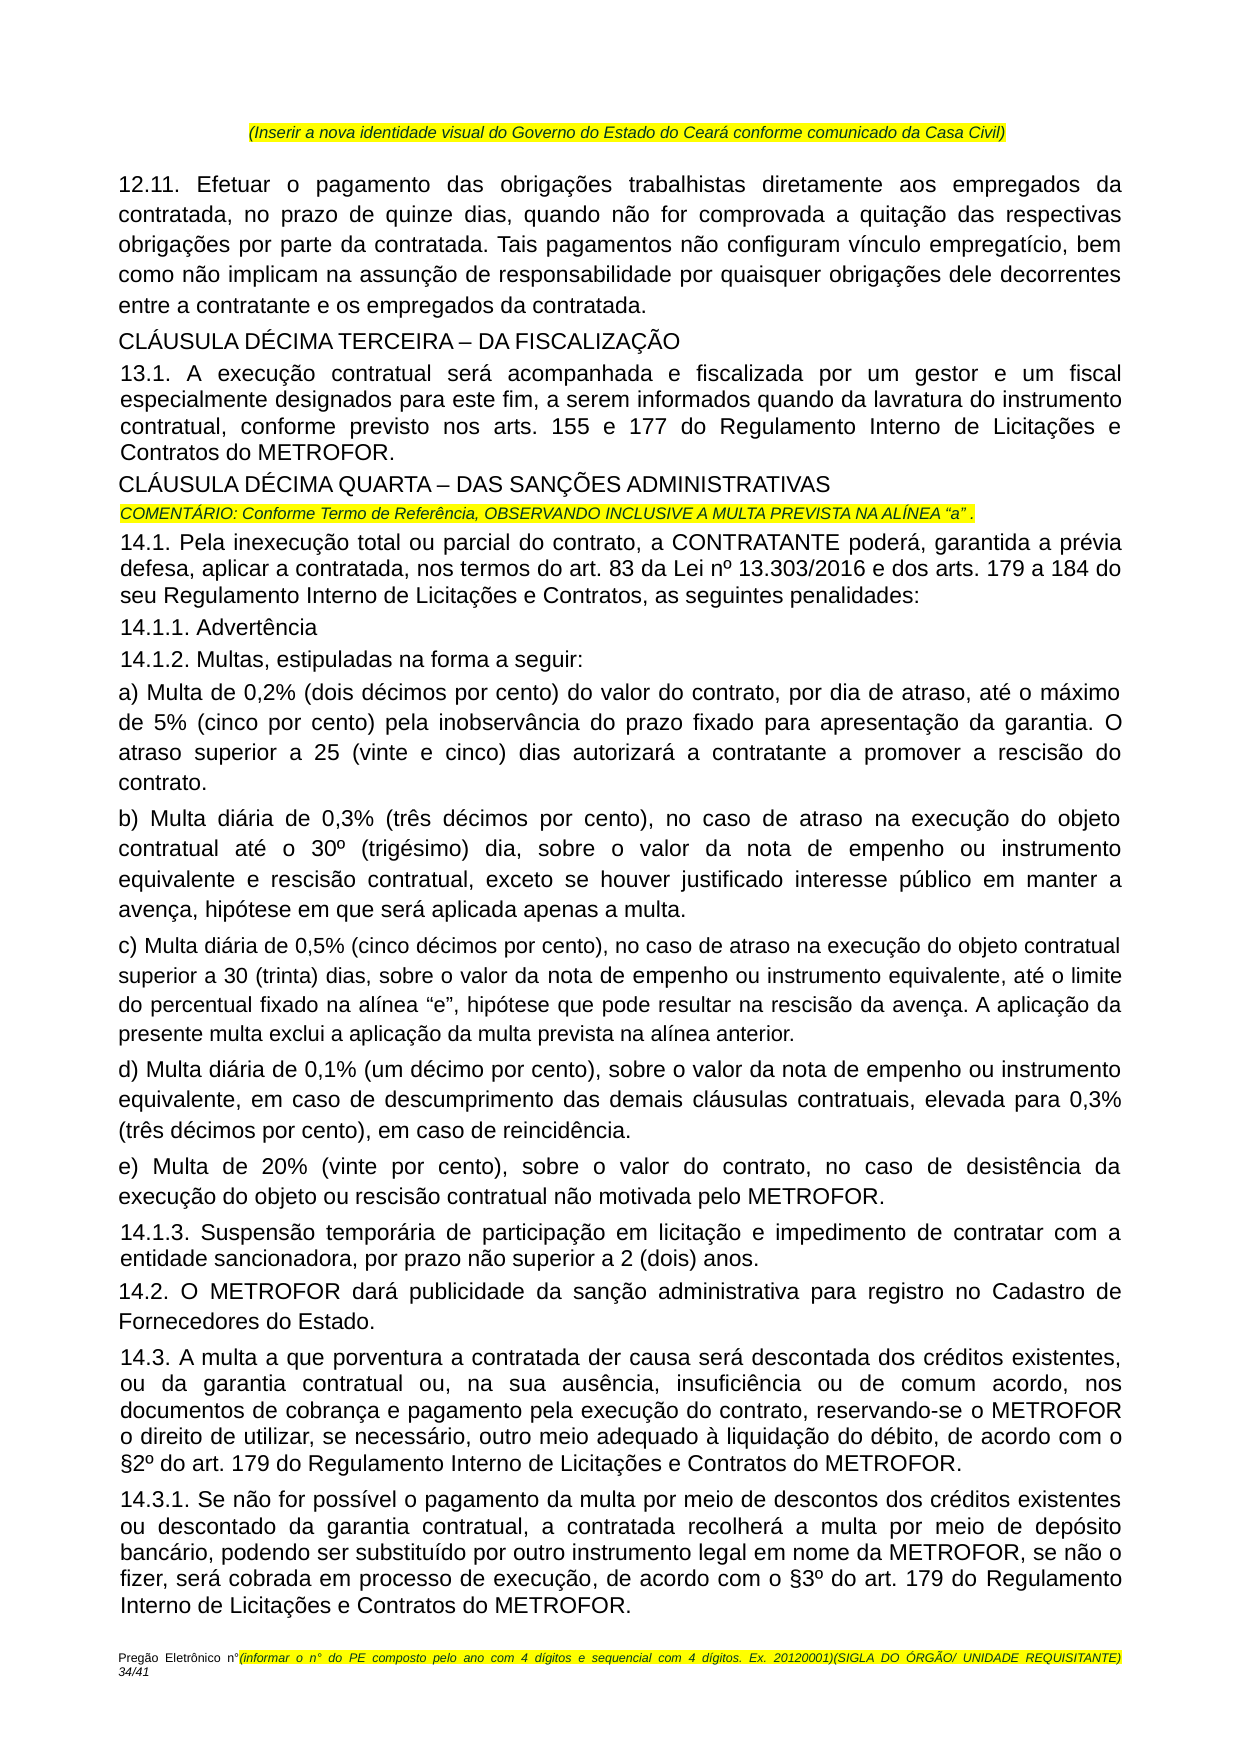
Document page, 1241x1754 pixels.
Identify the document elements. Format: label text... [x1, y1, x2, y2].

text 14.1. Pela inexecução total ou parcial do contrato, a CONTRATANTE poderá, garantida a prévia defesa, aplicar a contratada, nos termos do art. 83 da Lei nº 13.303/2016 e dos arts. 179 a 184 do seu Regulamento Interno de Licitações e Contratos, as seguintes penalidades: [120, 529, 1122, 608]
text b) Multa diária de 0,3% (três décimos por cento), no caso de atraso na execução do objeto contratual até o 30º (trigésimo) dia, sobre o valor da nota de empenho ou instrumento equivalente e rescisão contratual, exceto se houver justificado interesse público em manter a avença, hipótese em que será aplicada apenas a multa. [118, 805, 1122, 922]
text 13.1. A execução contratual será acompanhada e fiscalizada por um gestor e um fiscal especialmente designados para este fim, a serem informados quando da lavratura do instrumento contratual, conforme previsto nos arts. 155 e 177 do Regulamento Interno de Licitações e Contratos do METROFOR. [120, 360, 1122, 466]
text 14.3.1. Se não for possível o pagamento da multa por meio de descontos dos créditos existentes ou descontado da garantia contratual, a contratada recolherá a multa por meio de depósito bancário, podendo ser substituído por outro instrumento legal em nome da METROFOR, se não o fizer, será cobrada em processo de execução, de acordo com o §3º do art. 179 do Regulamento Interno de Licitações e Contratos do METROFOR. [120, 1486, 1122, 1618]
text 14.1.2. Multas, estipuladas na forma a seguir: [120, 646, 1122, 672]
text COMENTÁRIO: Conforme Termo de Referência, OBSERVANDO INCLUSIVE A MULTA PREVISTA NA ALÍNEA “a” . [120, 504, 1122, 523]
text e) Multa de 20% (vinte por cento), sobre o valor do contrato, no caso de desistência da execução do objeto ou rescisão contratual não motivada pelo METROFOR. [118, 1153, 1122, 1209]
text CLÁUSULA DÉCIMA TERCEIRA – DA FISCALIZAÇÃO [118, 328, 1122, 354]
text a) Multa de 0,2% (dois décimos por cento) do valor do contrato, por dia de atraso, até o máximo de 5% (cinco por cento) pela inobservância do prazo fixado para apresentação da garantia. O atraso superior a 25 (vinte e cinco) dias autorizará a contratante a promover a rescisão do contrato. [118, 678, 1122, 795]
text d) Multa diária de 0,1% (um décimo por cento), sobre o valor da nota de empenho ou instrumento equivalente, em caso de descumprimento das demais cláusulas contratuais, elevada para 0,3% (três décimos por cento), em caso de reincidência. [118, 1056, 1122, 1143]
text c) Multa diária de 0,5% (cinco décimos por cento), no caso de atraso na execução do objeto contratual superior a 30 (trinta) dias, sobre o valor da nota de empenho ou instrumento equivalente, até o limite do percentual fixado na alínea “e”, hipótese que pode resultar na rescisão da avença. A aplicação da presente multa exclui a aplicação da multa prevista na alínea anterior. [118, 932, 1122, 1046]
text 14.1.1. Advertência [120, 614, 1122, 640]
text 14.1.3. Suspensão temporária de participação em licitação e impedimento de contratar com a entidade sancionadora, por prazo não superior a 2 (dois) anos. [120, 1219, 1122, 1272]
text CLÁUSULA DÉCIMA QUARTA – DAS SANÇÕES ADMINISTRATIVAS [118, 471, 1122, 498]
text 12.11. Efetuar o pagamento das obrigações trabalhistas diretamente aos empregados da contratada, no prazo de quinze dias, quando não for comprovada a quitação das respectivas obrigações por parte da contratada. Tais pagamentos não configuram vínculo empregatício, bem como não implicam na assunção de responsabilidade por quaisquer obrigações dele decorrentes entre a contratante e os empregados da contratada. [118, 171, 1122, 318]
text 14.3. A multa a que porventura a contratada der causa será descontada dos créditos existentes, ou da garantia contratual ou, na sua ausência, insuficiência ou de comum acordo, nos documentos de cobrança e pagamento pela execução do contrato, reservando-se o METROFOR o direito de utilizar, se necessário, outro meio adequado à liquidação do débito, de acordo com o §2º do art. 179 do Regulamento Interno de Licitações e Contratos do METROFOR. [120, 1344, 1122, 1476]
text 14.2. O METROFOR dará publicidade da sanção administrativa para registro no Cadastro de Fornecedores do Estado. [118, 1278, 1122, 1334]
